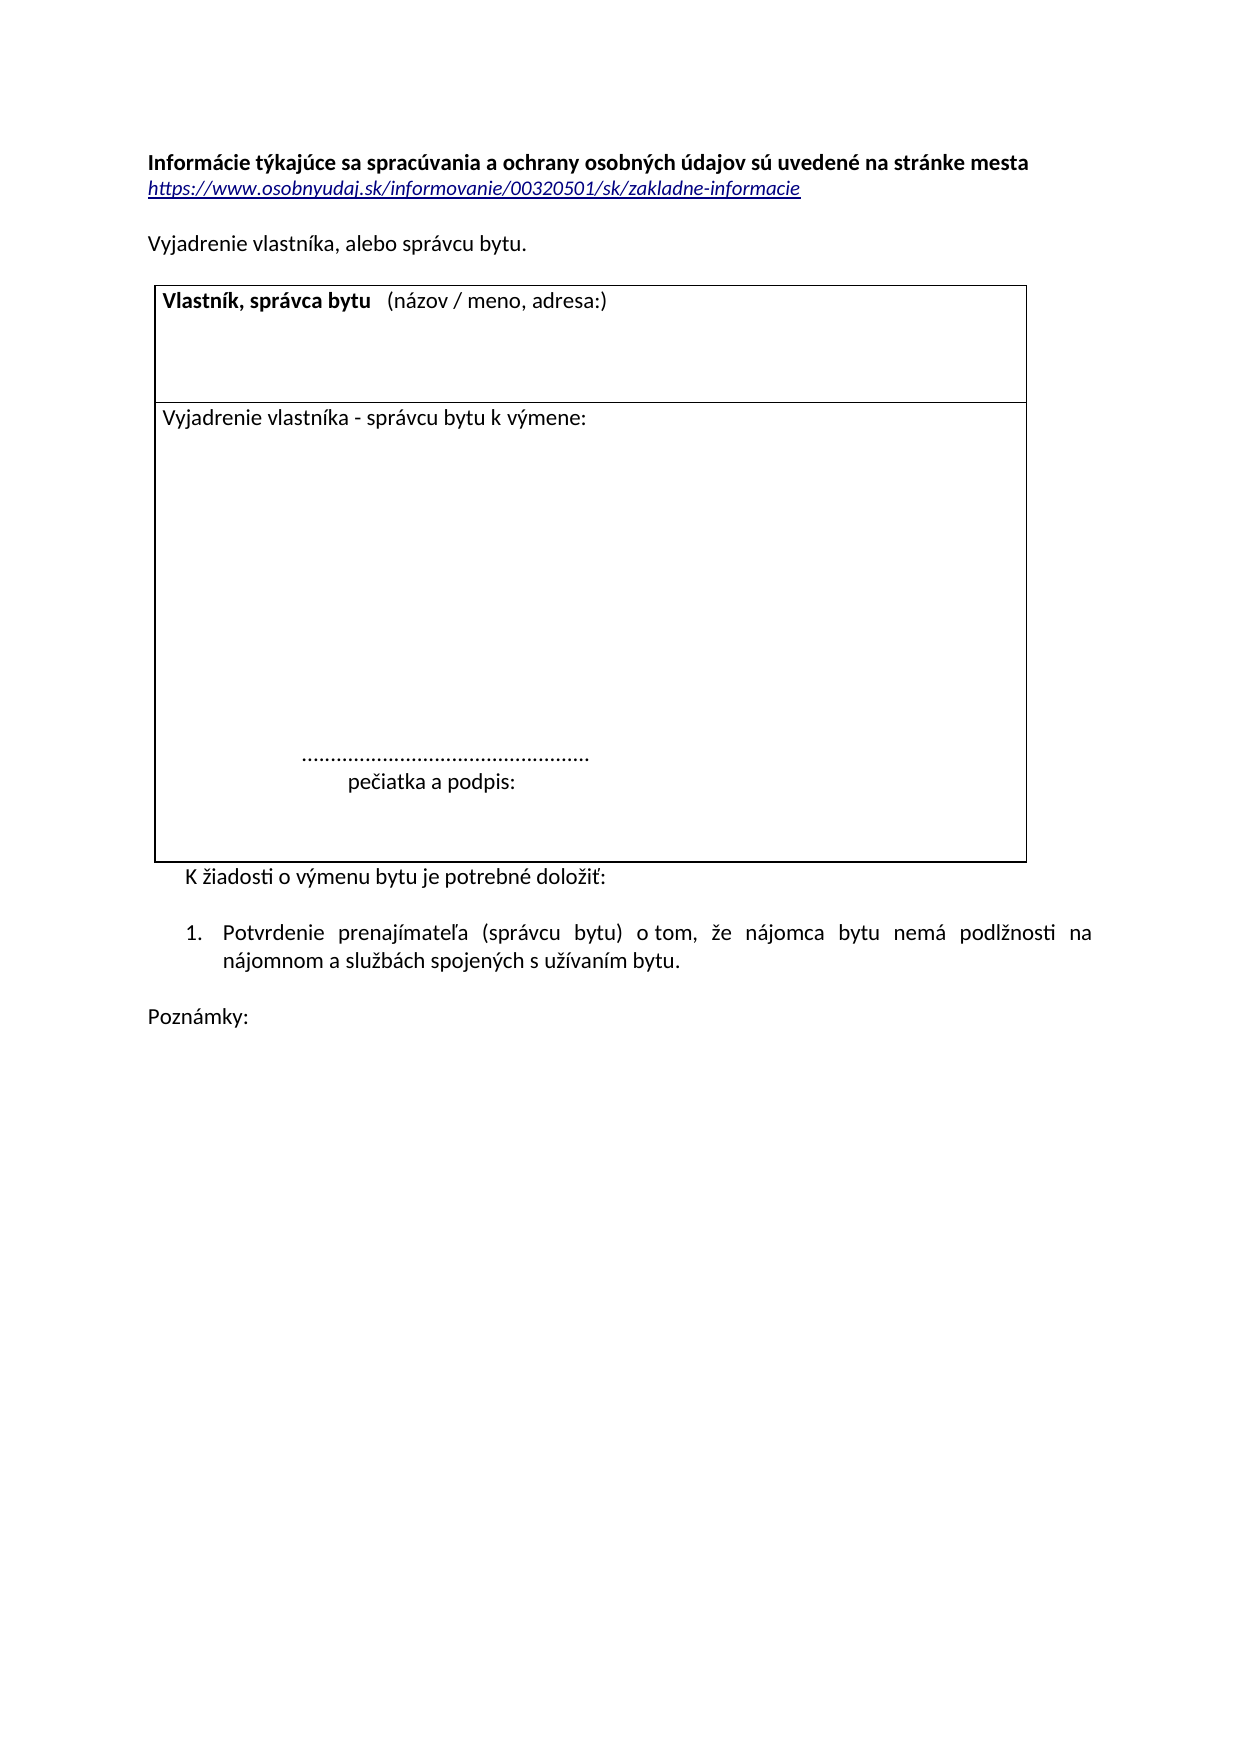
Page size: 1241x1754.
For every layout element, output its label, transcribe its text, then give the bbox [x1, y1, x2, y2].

text Informácie týkajúce sa spracúvania a ochrany osobných údajov sú uvedené na stránke mesta https://www.osobnyudaj.sk/informovanie/00320501/sk/zakladne-informacie [148, 148, 1093, 201]
text K žiadosti o výmenu bytu je potrebné doložiť: [148, 862, 1093, 890]
list Potvrdenie prenajímateľa (správcu bytu) o tom, že nájomca bytu nemá podlžnosti na nájomnom a službách spojených s užívaním bytu. [185, 918, 1093, 974]
table_header Vlastník, správca bytu (názov / meno, adresa:) [156, 286, 1026, 402]
table_cell Vyjadrenie vlastníka - správcu bytu k výmene: .................................................. pečiatka a podpis: [156, 403, 1026, 861]
text Poznámky: [148, 1002, 1093, 1031]
text Vyjadrenie vlastníka, alebo správcu bytu. [148, 229, 1093, 257]
